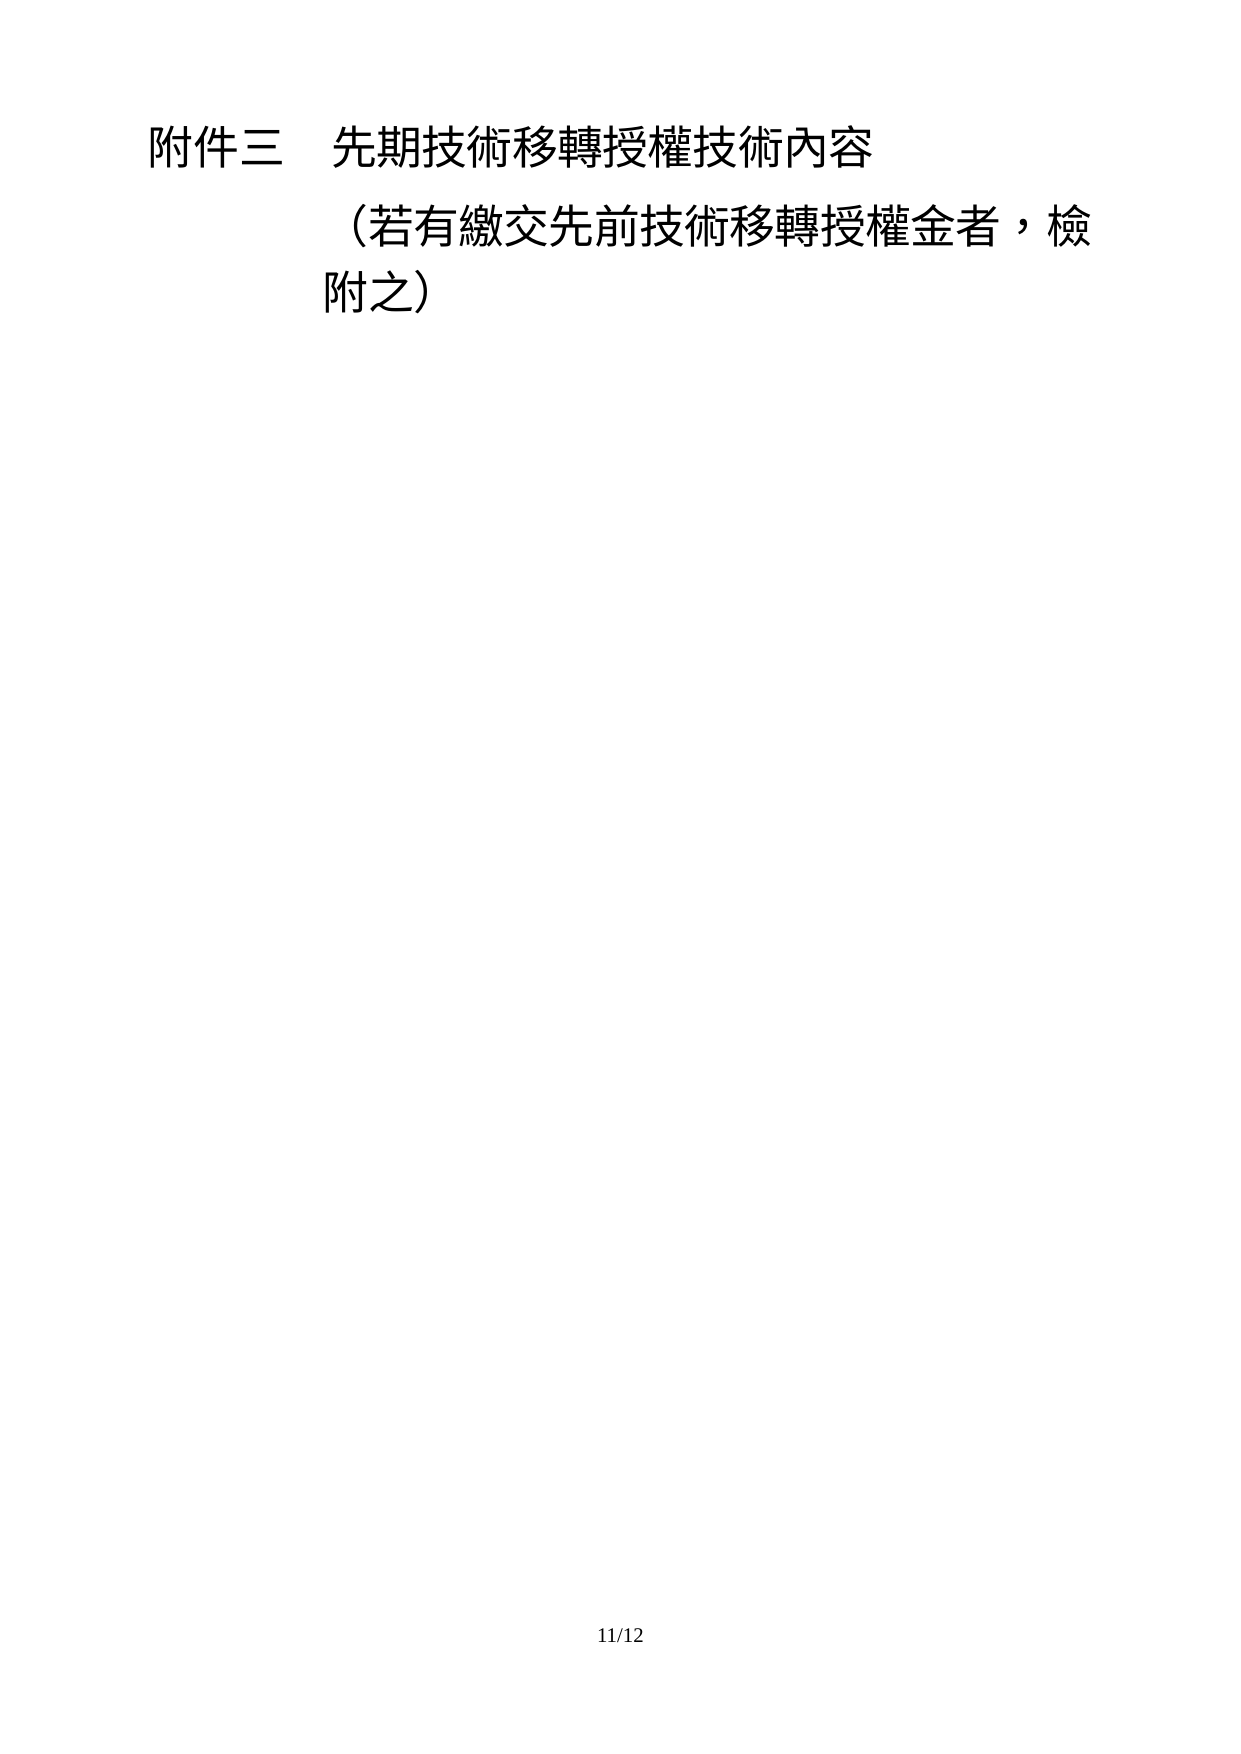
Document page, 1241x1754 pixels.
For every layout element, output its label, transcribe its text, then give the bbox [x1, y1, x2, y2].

text 附件三 先期技術移轉授權技術內容 [148, 111, 1092, 178]
text （若有繳交先前技術移轉授權金者，檢附之） [323, 190, 1092, 323]
